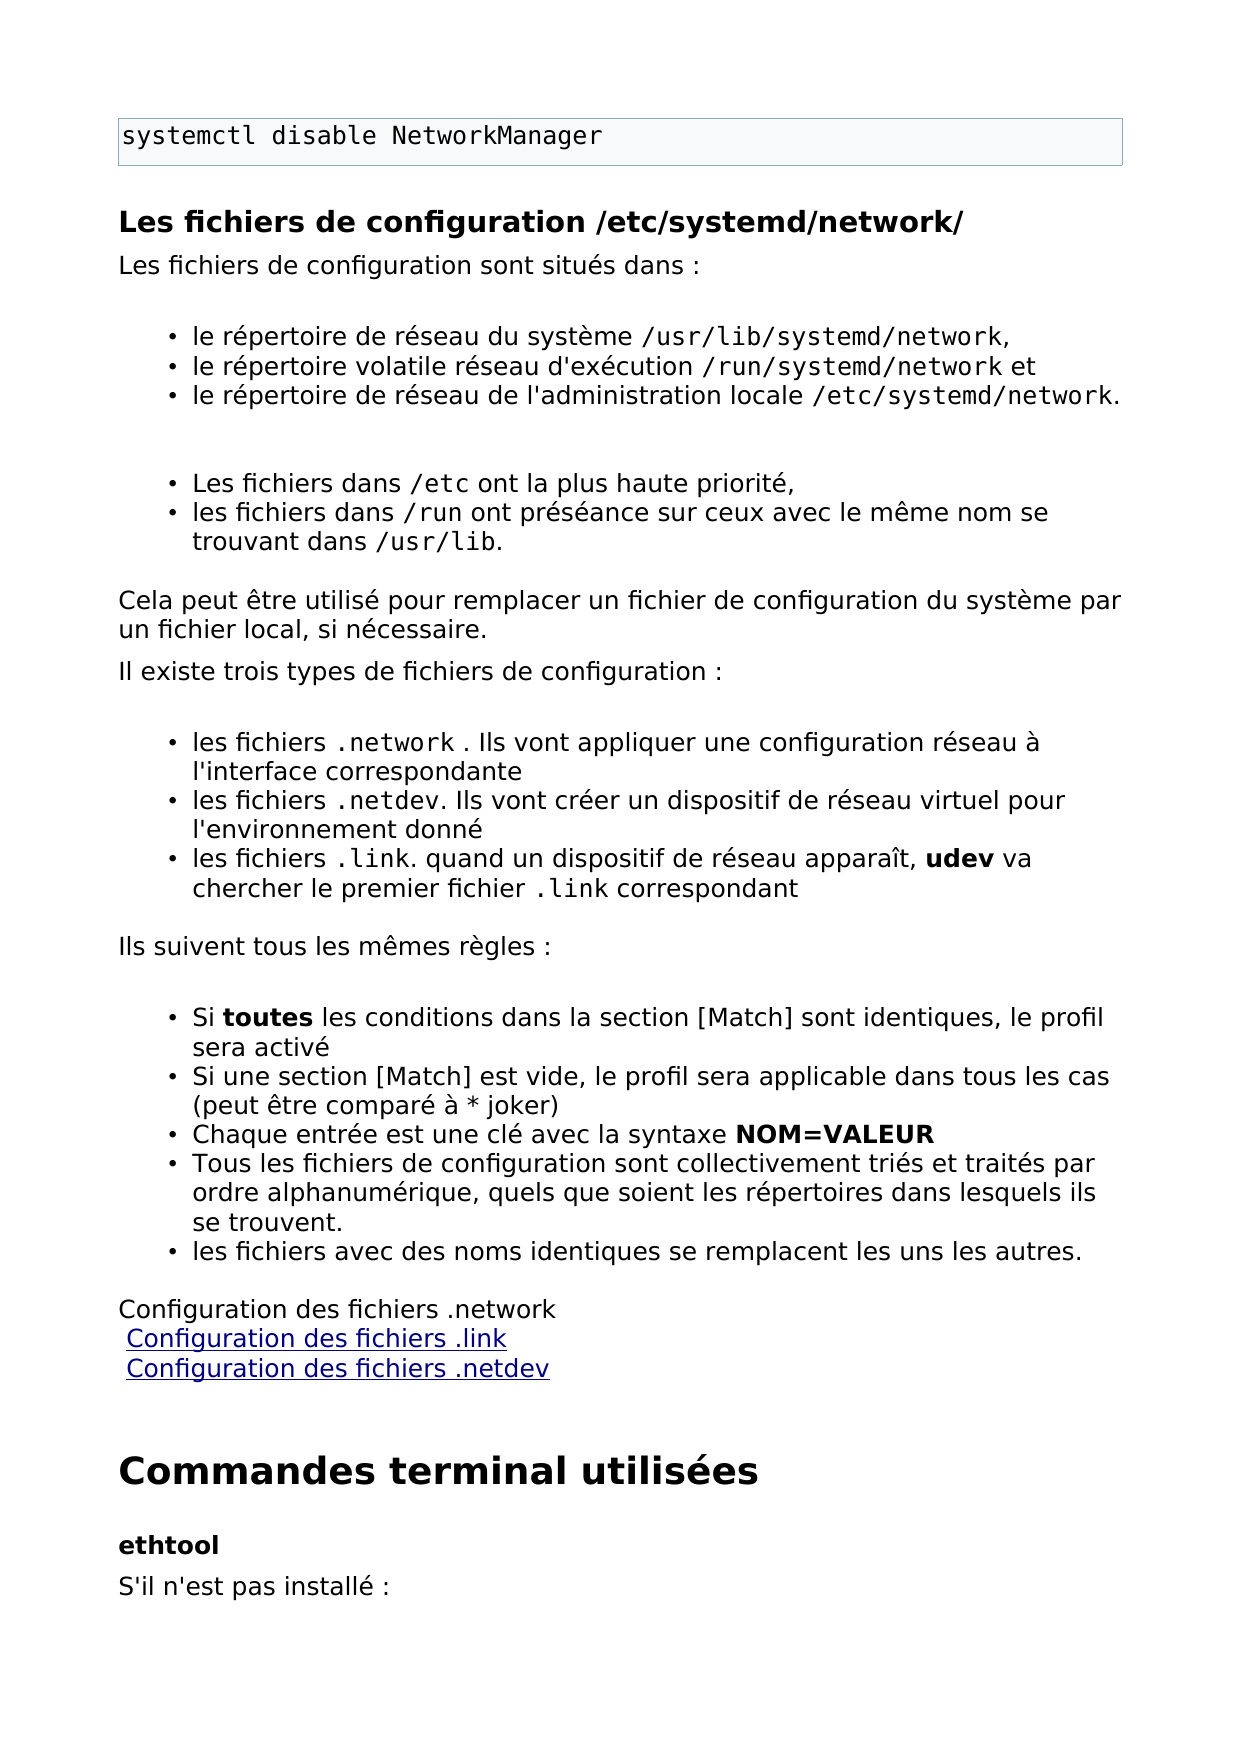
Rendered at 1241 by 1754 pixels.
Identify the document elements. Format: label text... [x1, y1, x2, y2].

text Les fichiers de configuration sont situés dans : [118, 251, 1122, 281]
list les fichiers .network . Ils vont appliquer une configuration réseau à l'interface correspondante [177, 728, 1122, 786]
table_header systemctl disable NetworkManager [119, 119, 1122, 165]
list le répertoire de réseau de l'administration locale /etc/systemd/network. [177, 381, 1122, 410]
list Si toutes les conditions dans la section [Match] sont identiques, le profil sera activé [177, 1003, 1122, 1062]
list Tous les fichiers de configuration sont collectivement triés et traités par ordre alphanumérique, quels que soient les répertoires dans lesquels ils se trouvent. [177, 1149, 1122, 1237]
text Cela peut être utilisé pour remplacer un fichier de configuration du système par un fichier local, si nécessaire. [118, 586, 1122, 644]
list Chaque entrée est une clé avec la syntaxe NOM=VALEUR [177, 1120, 1122, 1149]
subtitle Commandes terminal utilisées [118, 1450, 1122, 1493]
list les fichiers avec des noms identiques se remplacent les uns les autres. [177, 1237, 1122, 1266]
list le répertoire de réseau du système /usr/lib/systemd/network, [177, 322, 1122, 352]
text Ils suivent tous les mêmes règles : [118, 932, 1122, 962]
list les fichiers .netdev. Ils vont créer un dispositif de réseau virtuel pour l'environnement donné [177, 786, 1122, 844]
list les fichiers .link. quand un dispositif de réseau apparaît, udev va chercher le premier fichier .link correspondant [177, 844, 1122, 903]
list le répertoire volatile réseau d'exécution /run/systemd/network et [177, 352, 1122, 381]
text Configuration des fichiers .network Configuration des fichiers .link Configuration des fichiers .netdev [118, 1296, 1122, 1412]
subtitle Les fichiers de configuration /etc/systemd/network/ [118, 205, 1122, 239]
list Les fichiers dans /etc ont la plus haute priorité, [177, 469, 1122, 498]
list les fichiers dans /run ont préséance sur ceux avec le même nom se trouvant dans /usr/lib. [177, 498, 1122, 556]
text Il existe trois types de fichiers de configuration : [118, 657, 1122, 686]
text S'il n'est pas installé : [118, 1572, 1122, 1602]
list Si une section [Match] est vide, le profil sera applicable dans tous les cas (peut être comparé à * joker) [177, 1062, 1122, 1120]
subtitle ethtool [118, 1531, 1122, 1560]
